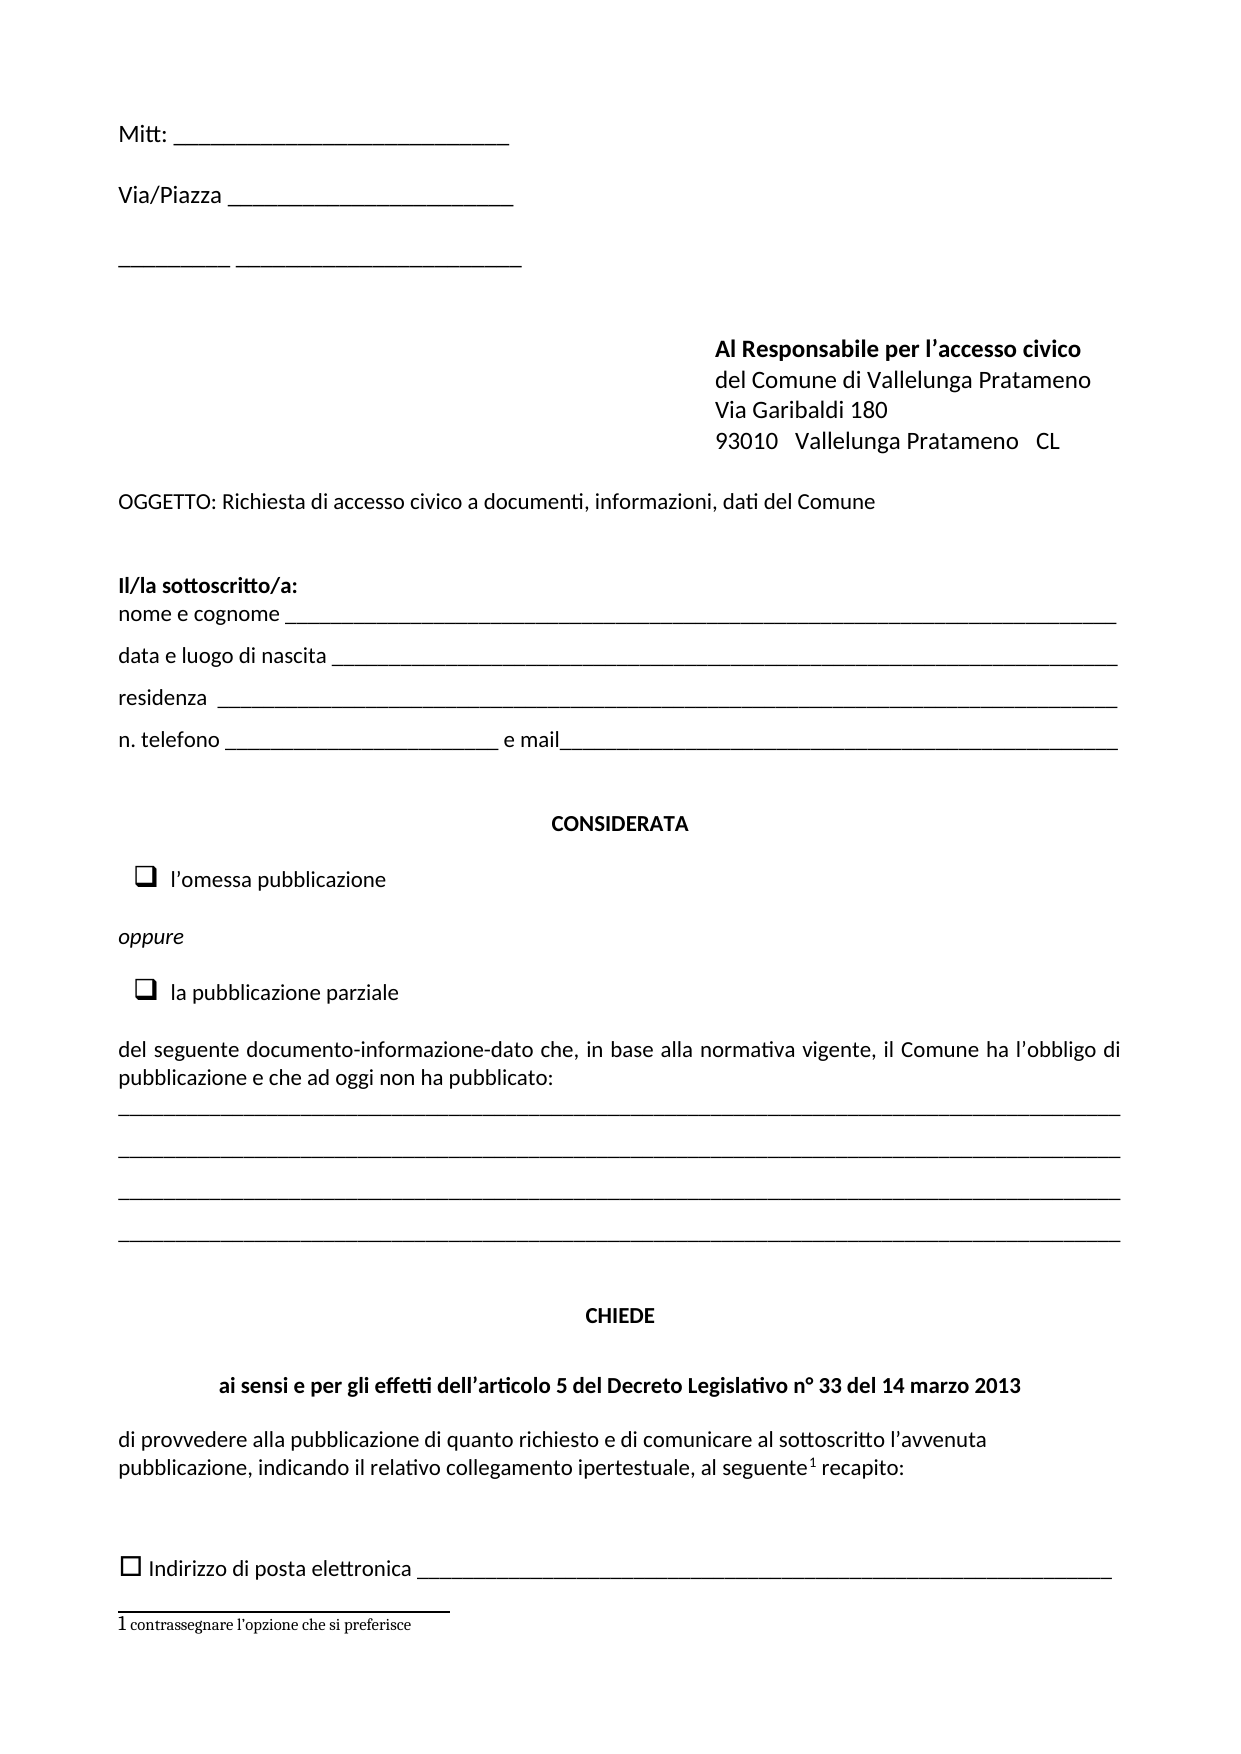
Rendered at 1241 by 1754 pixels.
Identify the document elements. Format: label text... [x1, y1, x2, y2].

list l’omessa pubblicazione [133, 866, 1122, 894]
text del seguente documento-informazione-dato che, in base alla normativa vigente, il Comune ha l’obbligo di pubblicazione e che ad oggi non ha pubblicato: [118, 1035, 1122, 1091]
text nome e cognome _________________________________________________________________________ [118, 599, 1122, 628]
text _________ _______________________ [118, 240, 1122, 328]
text residenza _______________________________________________________________________________ [118, 683, 1122, 712]
text Mitt: ___________________________ [118, 118, 1122, 149]
text CHIEDE [118, 1301, 1122, 1329]
text n. telefono ________________________ e mail_________________________________________________ [118, 726, 1122, 753]
table_header [124, 328, 709, 461]
text □ Indirizzo di posta elettronica _____________________________________________________________ [118, 1536, 1122, 1586]
text data e luogo di nascita _____________________________________________________________________ [118, 642, 1122, 669]
text Il/la sottoscritto/a: [118, 572, 1122, 599]
text CONSIDERATA [118, 809, 1122, 837]
text ________________________________________________________________________________________ [118, 1217, 1122, 1245]
list la pubblicazione parziale [133, 978, 1122, 1007]
text Via/Piazza _______________________ [118, 179, 1122, 210]
text ai sensi e per gli effetti dell’articolo 5 del Decreto Legislativo n° 33 del 14 marzo 2013 [118, 1371, 1122, 1399]
text contrassegnare l’opzione che si preferisce [118, 1612, 1122, 1636]
text ________________________________________________________________________________________________________________________________________________________________________________________________________________________________________________________________________ [118, 1091, 1122, 1203]
text oppure [118, 922, 1122, 950]
text OGGETTO: Richiesta di accesso civico a documenti, informazioni, dati del Comune [118, 487, 1122, 516]
text di provvedere alla pubblicazione di quanto richiesto e di comunicare al sottoscritto l’avvenuta pubblicazione, indicando il relativo collegamento ipertestuale, al seguente recapito: [118, 1425, 1122, 1508]
table_header Al Responsabile per l’accesso civico del Comune di Vallelunga Pratameno Via Garibaldi 180 93010 Vallelunga Pratameno CL [709, 328, 1127, 461]
